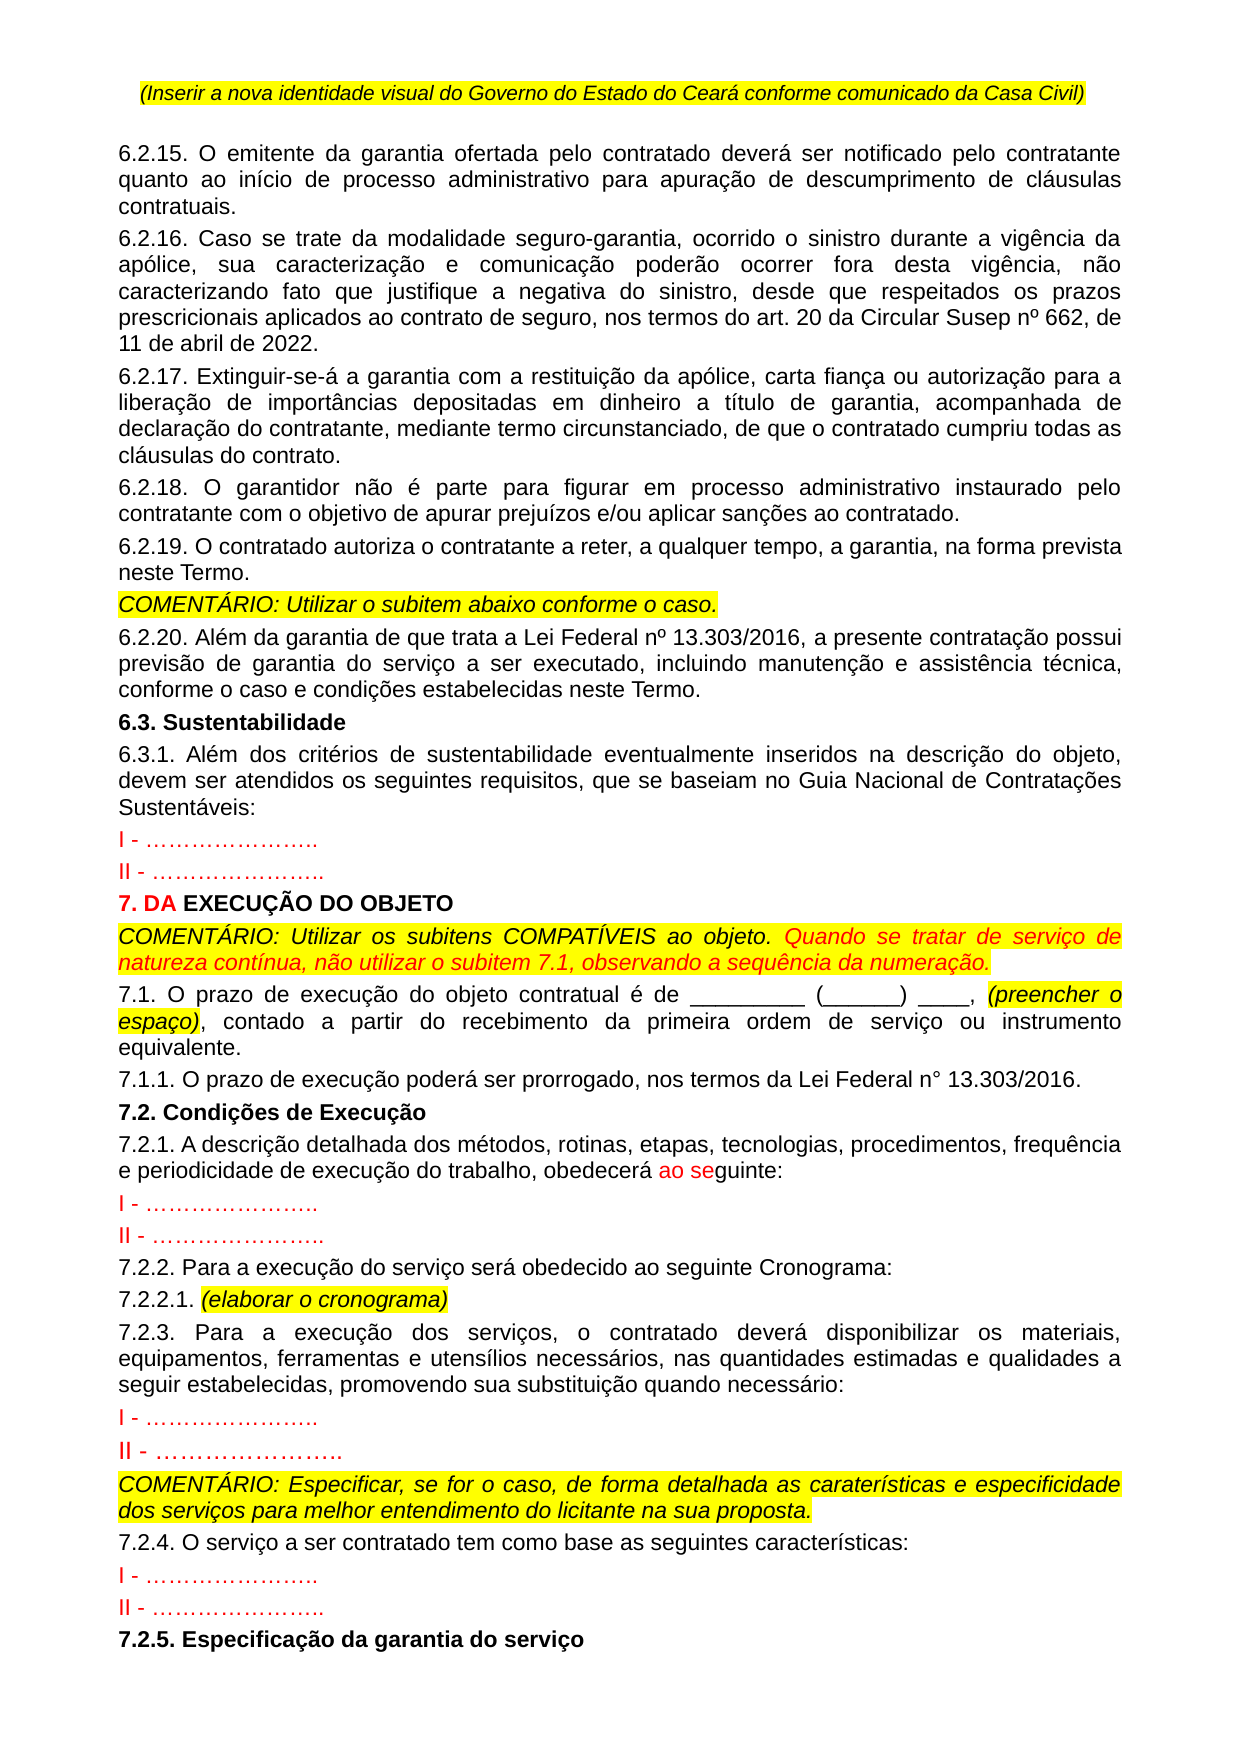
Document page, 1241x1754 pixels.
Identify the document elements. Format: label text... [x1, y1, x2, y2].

text I - ………………….. [118, 1404, 1122, 1430]
text 6.3. Sustentabilidade [118, 708, 1122, 735]
text 6.2.18. O garantidor não é parte para figurar em processo administrativo instaurado pelo contratante com o objetivo de apurar prejuízos e/ou aplicar sanções ao contratado. [118, 474, 1122, 527]
text COMENTÁRIO: Especificar, se for o caso, de forma detalhada as caraterísticas e especificidade dos serviços para melhor entendimento do licitante na sua proposta. [118, 1471, 1122, 1523]
text 7.2.1. A descrição detalhada dos métodos, rotinas, etapas, tecnologias, procedimentos, frequência e periodicidade de execução do trabalho, obedecerá ao seguinte: [118, 1131, 1122, 1184]
text 6.2.19. O contratado autoriza o contratante a reter, a qualquer tempo, a garantia, na forma prevista neste Termo. [118, 533, 1122, 585]
text 7. DA EXECUÇÃO DO OBJETO [118, 890, 1122, 917]
text I - ………………….. [118, 1562, 1122, 1588]
text 7.2.5. Especificação da garantia do serviço [118, 1626, 1122, 1653]
text II - ………………….. [118, 858, 1122, 884]
text 6.2.15. O emitente da garantia ofertada pelo contratado deverá ser notificado pelo contratante quanto ao início de processo administrativo para apuração de descumprimento de cláusulas contratuais. [118, 140, 1122, 219]
text I - ………………….. [118, 826, 1122, 852]
text 7.2.2.1. (elaborar o cronograma) [118, 1286, 1122, 1313]
text 6.2.17. Extinguir-se-á a garantia com a restituição da apólice, carta fiança ou autorização para a liberação de importâncias depositadas em dinheiro a título de garantia, acompanhada de declaração do contratante, mediante termo circunstanciado, de que o contratado cumpriu todas as cláusulas do contrato. [118, 363, 1122, 468]
text 6.2.16. Caso se trate da modalidade seguro-garantia, ocorrido o sinistro durante a vigência da apólice, sua caracterização e comunicação poderão ocorrer fora desta vigência, não caracterizando fato que justifique a negativa do sinistro, desde que respeitados os prazos prescricionais aplicados ao contrato de seguro, nos termos do art. 20 da Circular Susep nº 662, de 11 de abril de 2022. [118, 225, 1122, 357]
text 7.2.2. Para a execução do serviço será obedecido ao seguinte Cronograma: [118, 1254, 1122, 1281]
text 7.2. Condições de Execução [118, 1099, 1122, 1125]
text 7.2.4. O serviço a ser contratado tem como base as seguintes características: [118, 1529, 1122, 1556]
text 7.2.3. Para a execução dos serviços, o contratado deverá disponibilizar os materiais, equipamentos, ferramentas e utensílios necessários, nas quantidades estimadas e qualidades a seguir estabelecidas, promovendo sua substituição quando necessário: [118, 1319, 1122, 1398]
text 6.3.1. Além dos critérios de sustentabilidade eventualmente inseridos na descrição do objeto, devem ser atendidos os seguintes requisitos, que se baseiam no Guia Nacional de Contratações Sustentáveis: [118, 741, 1122, 820]
text II - ………………….. [118, 1436, 1122, 1465]
text COMENTÁRIO: Utilizar os subitens COMPATÍVEIS ao objeto. Quando se tratar de serviço de natureza contínua, não utilizar o subitem 7.1, observando a sequência da numeração. [118, 923, 1122, 975]
text 6.2.20. Além da garantia de que trata a Lei Federal nº 13.303/2016, a presente contratação possui previsão de garantia do serviço a ser executado, incluindo manutenção e assistência técnica, conforme o caso e condições estabelecidas neste Termo. [118, 623, 1122, 703]
text II - ………………….. [118, 1594, 1122, 1620]
text I - ………………….. [118, 1189, 1122, 1216]
text 7.1. O prazo de execução do objeto contratual é de _________ (______) ____, (preencher o espaço), contado a partir do recebimento da primeira ordem de serviço ou instrumento equivalente. [118, 981, 1122, 1060]
text II - ………………….. [118, 1222, 1122, 1248]
text COMENTÁRIO: Utilizar o subitem abaixo conforme o caso. [118, 591, 1122, 618]
text 7.1.1. O prazo de execução poderá ser prorrogado, nos termos da Lei Federal n° 13.303/2016. [118, 1066, 1122, 1093]
